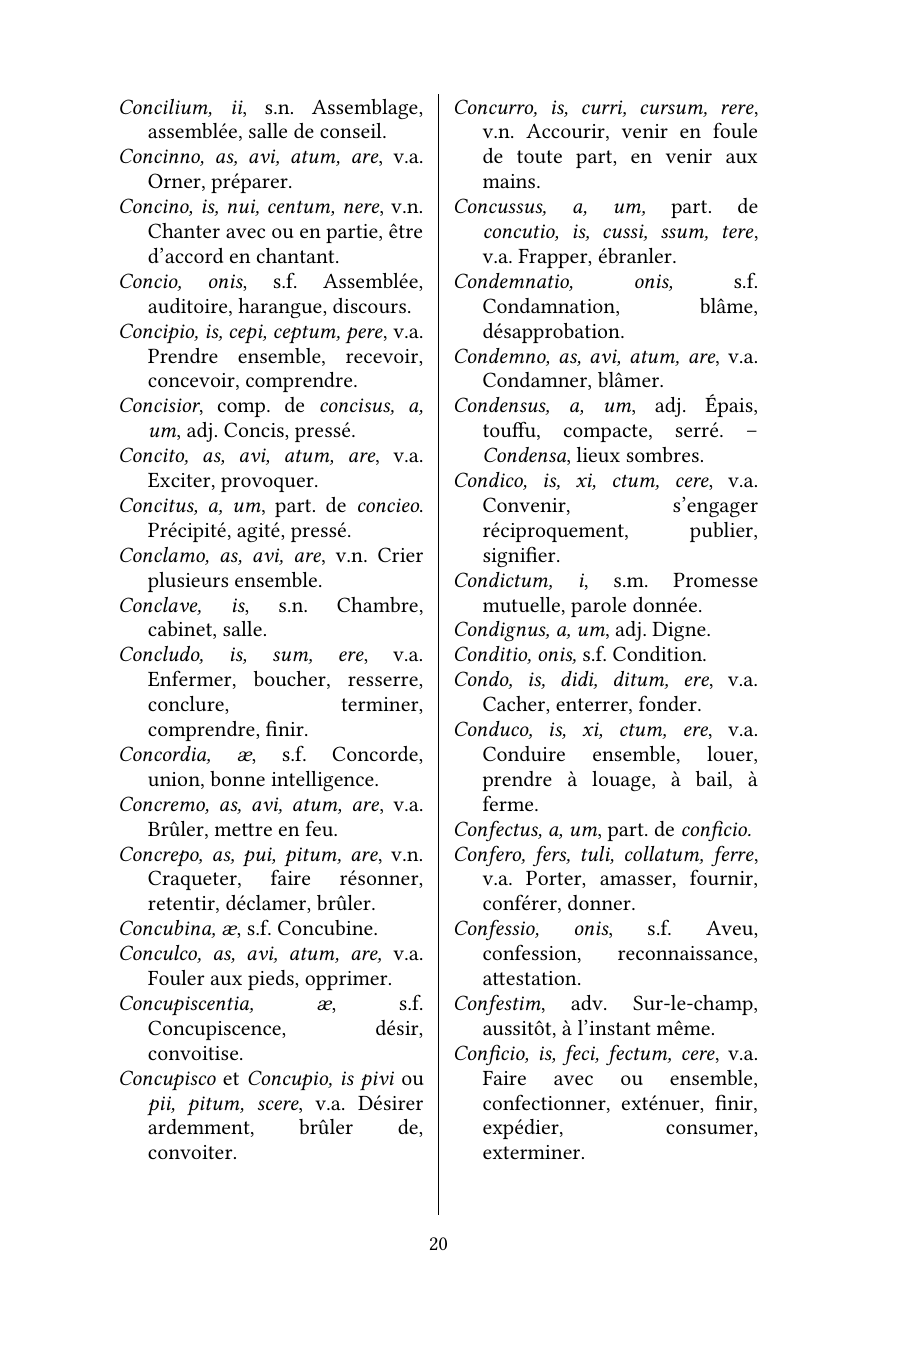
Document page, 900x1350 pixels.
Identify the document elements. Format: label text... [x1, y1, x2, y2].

text Conclave, is, s.n. Chambre, cabinet, salle. [118, 592, 423, 642]
text Conditio, onis, s.f. Condition. [453, 642, 758, 667]
text Concrepo, as, pui, pitum, are, v.n. Craqueter, faire résonner, retentir, déclamer, brûler. [118, 841, 423, 916]
text Condo, is, didi, ditum, ere, v.a. Cacher, enterrer, fonder. [453, 667, 758, 717]
text Condignus, a, um, adj. Digne. [453, 617, 758, 642]
text Concupisco et Concupio, is pivi ou pii, pitum, scere, v.a. Désirer ardemment, brûler de, convoiter. [118, 1065, 423, 1165]
text Conficio, is, feci, fectum, cere, v.a. Faire avec ou ensemble, confectionner, exténuer, finir, expédier, consumer, exterminer. [453, 1041, 758, 1165]
text Condensus, a, um, adj. Épais, touffu, compacte, serré. – Condensa, lieux sombres. [453, 393, 758, 468]
text Condico, is, xi, ctum, cere, v.a. Convenir, s’engager réciproquement, publier, signifier. [453, 468, 758, 567]
text Confero, fers, tuli, collatum, ferre, v.a. Porter, amasser, fournir, conférer, donner. [453, 841, 758, 916]
text Concinno, as, avi, atum, are, v.a. Orner, préparer. [118, 144, 423, 194]
text Conclamo, as, avi, are, v.n. Crier plusieurs ensemble. [118, 543, 423, 592]
text Concino, is, nui, centum, nere, v.n. Chanter avec ou en partie, être d’accord en chantant. [118, 194, 423, 269]
text Concordia, æ, s.f. Concorde, union, bonne intelligence. [118, 742, 423, 792]
text Concilium, ii, s.n. Assemblage, assemblée, salle de conseil. [118, 94, 423, 144]
text Concludo, is, sum, ere, v.a. Enfermer, boucher, resserre, conclure, terminer, comprendre, finir. [118, 642, 423, 742]
text Confectus, a, um, part. de conficio. [453, 816, 758, 841]
text Condemno, as, avi, atum, are, v.a. Condamner, blâmer. [453, 343, 758, 393]
text Concipio, is, cepi, ceptum, pere, v.a. Prendre ensemble, recevoir, concevoir, comprendre. [118, 318, 423, 393]
text Concitus, a, um, part. de concieo. Précipité, agité, pressé. [118, 493, 423, 543]
text Concisior, comp. de concisus, a, um, adj. Concis, pressé. [118, 393, 423, 443]
text Confestim, adv. Sur-le-champ, aussitôt, à l’instant même. [453, 991, 758, 1041]
text Concio, onis, s.f. Assemblée, auditoire, harangue, discours. [118, 269, 423, 318]
text Condemnatio, onis, s.f. Condamnation, blâme, désapprobation. [453, 269, 758, 343]
text Concito, as, avi, atum, are, v.a. Exciter, provoquer. [118, 443, 423, 493]
text Conduco, is, xi, ctum, ere, v.a. Conduire ensemble, louer, prendre à louage, à bail, à ferme. [453, 717, 758, 816]
text Confessio, onis, s.f. Aveu, confession, reconnaissance, attestation. [453, 916, 758, 991]
text Concubina, æ, s.f. Concubine. [118, 916, 423, 941]
text Concupiscentia, æ, s.f. Concupiscence, désir, convoitise. [118, 991, 423, 1065]
text Concremo, as, avi, atum, are, v.a. Brûler, mettre en feu. [118, 792, 423, 841]
text Condictum, i, s.m. Promesse mutuelle, parole donnée. [453, 567, 758, 617]
text Concurro, is, curri, cursum, rere, v.n. Accourir, venir en foule de toute part, en venir aux mains. [453, 94, 758, 194]
text Conculco, as, avi, atum, are, v.a. Fouler aux pieds, opprimer. [118, 941, 423, 991]
text Concussus, a, um, part. de concutio, is, cussi, ssum, tere, v.a. Frapper, ébranler. [453, 194, 758, 269]
